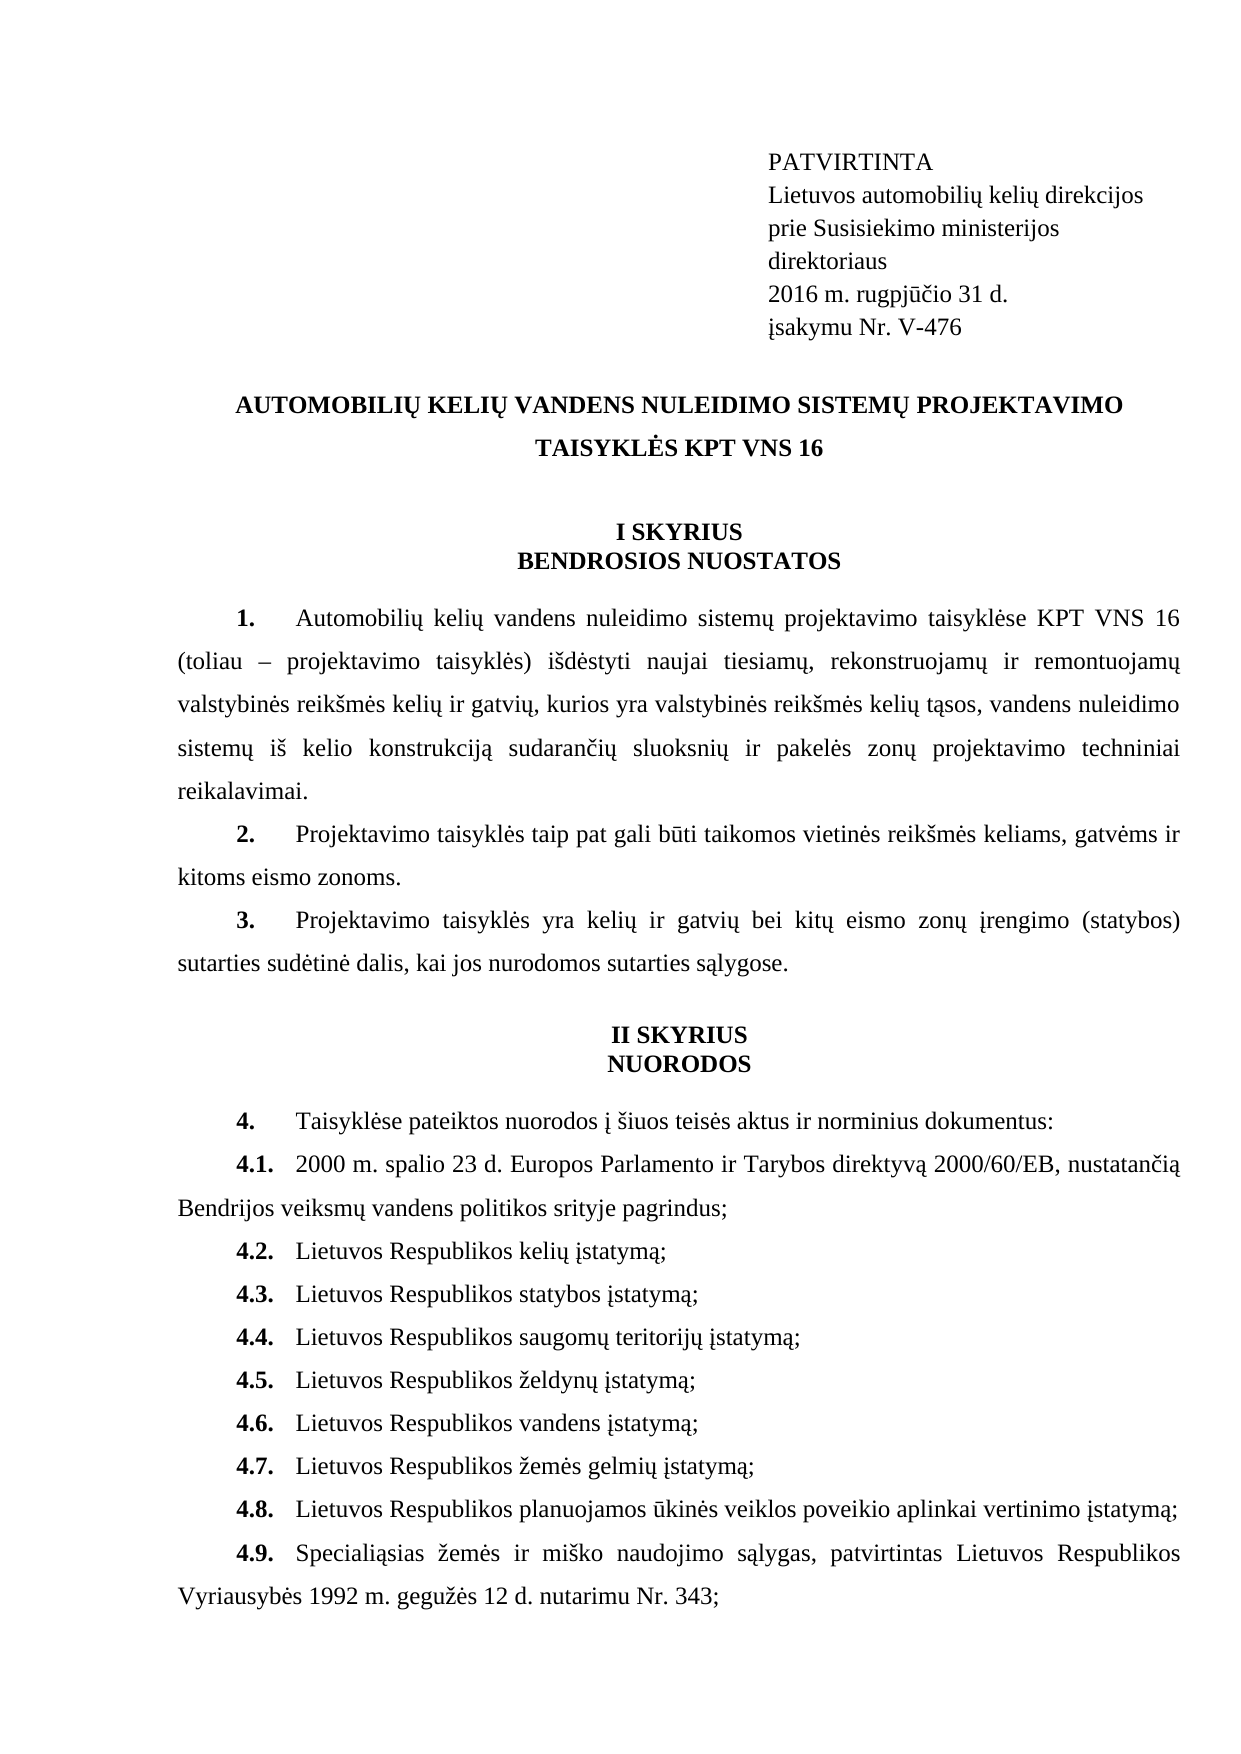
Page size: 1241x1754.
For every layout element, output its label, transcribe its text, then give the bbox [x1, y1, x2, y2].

text direktoriaus [768, 246, 1181, 275]
text prie Susisiekimo ministerijos [768, 213, 1181, 242]
text 3. Projektavimo taisyklės yra kelių ir gatvių bei kitų eismo zonų įrengimo (statybos) sutarties sudėtinė dalis, kai jos nurodomos sutarties sąlygose. [177, 905, 1181, 977]
text BENDROSIOS NUOSTATOS [177, 546, 1181, 574]
text 4.5. Lietuvos Respublikos želdynų įstatymą; [177, 1365, 1181, 1394]
text AUTOMOBILIŲ KELIŲ VANDENS NULEIDIMO SISTEMŲ projektavimo taisyklės KPT VNS 16 [177, 390, 1181, 462]
text 4.8. Lietuvos Respublikos planuojamos ūkinės veiklos poveikio aplinkai vertinimo įstatymą; [177, 1494, 1181, 1523]
text 2016 m. rugpjūčio 31 d. [768, 279, 1181, 308]
text 4.9. Specialiąsias žemės ir miško naudojimo sąlygas, patvirtintas Lietuvos Respublikos Vyriausybės 1992 m. gegužės 12 d. nutarimu Nr. 343; [177, 1538, 1181, 1609]
text 4.6. Lietuvos Respublikos vandens įstatymą; [177, 1408, 1181, 1437]
text 1. Automobilių kelių vandens nuleidimo sistemų projektavimo taisyklėse KPT VNS 16 (toliau – projektavimo taisyklės) išdėstyti naujai tiesiamų, rekonstruojamų ir remontuojamų valstybinės reikšmės kelių ir gatvių, kurios yra valstybinės reikšmės kelių tąsos, vandens nuleidimo sistemų iš kelio konstrukciją sudarančių sluoksnių ir pakelės zonų projektavimo techniniai reikalavimai. [177, 603, 1181, 804]
text NUORODOS [177, 1049, 1181, 1078]
text 4.4. Lietuvos Respublikos saugomų teritorijų įstatymą; [177, 1322, 1181, 1351]
text įsakymu Nr. V-476 [768, 312, 1181, 341]
text 4.3. Lietuvos Respublikos statybos įstatymą; [177, 1279, 1181, 1308]
text 2. Projektavimo taisyklės taip pat gali būti taikomos vietinės reikšmės keliams, gatvėms ir kitoms eismo zonoms. [177, 819, 1181, 891]
text I SKYRIUS [177, 517, 1181, 546]
text 4.7. Lietuvos Respublikos žemės gelmių įstatymą; [177, 1451, 1181, 1480]
text II SKYRIUS [177, 1020, 1181, 1049]
text 4.2. Lietuvos Respublikos kelių įstatymą; [177, 1236, 1181, 1264]
text PATVIRTINTA [768, 147, 1181, 176]
text 4. Taisyklėse pateiktos nuorodos į šiuos teisės aktus ir norminius dokumentus: [177, 1106, 1181, 1135]
text 4.1. 2000 m. spalio 23 d. Europos Parlamento ir Tarybos direktyvą 2000/60/EB, nustatančią Bendrijos veiksmų vandens politikos srityje pagrindus; [177, 1149, 1181, 1221]
text Lietuvos automobilių kelių direkcijos [768, 180, 1181, 209]
